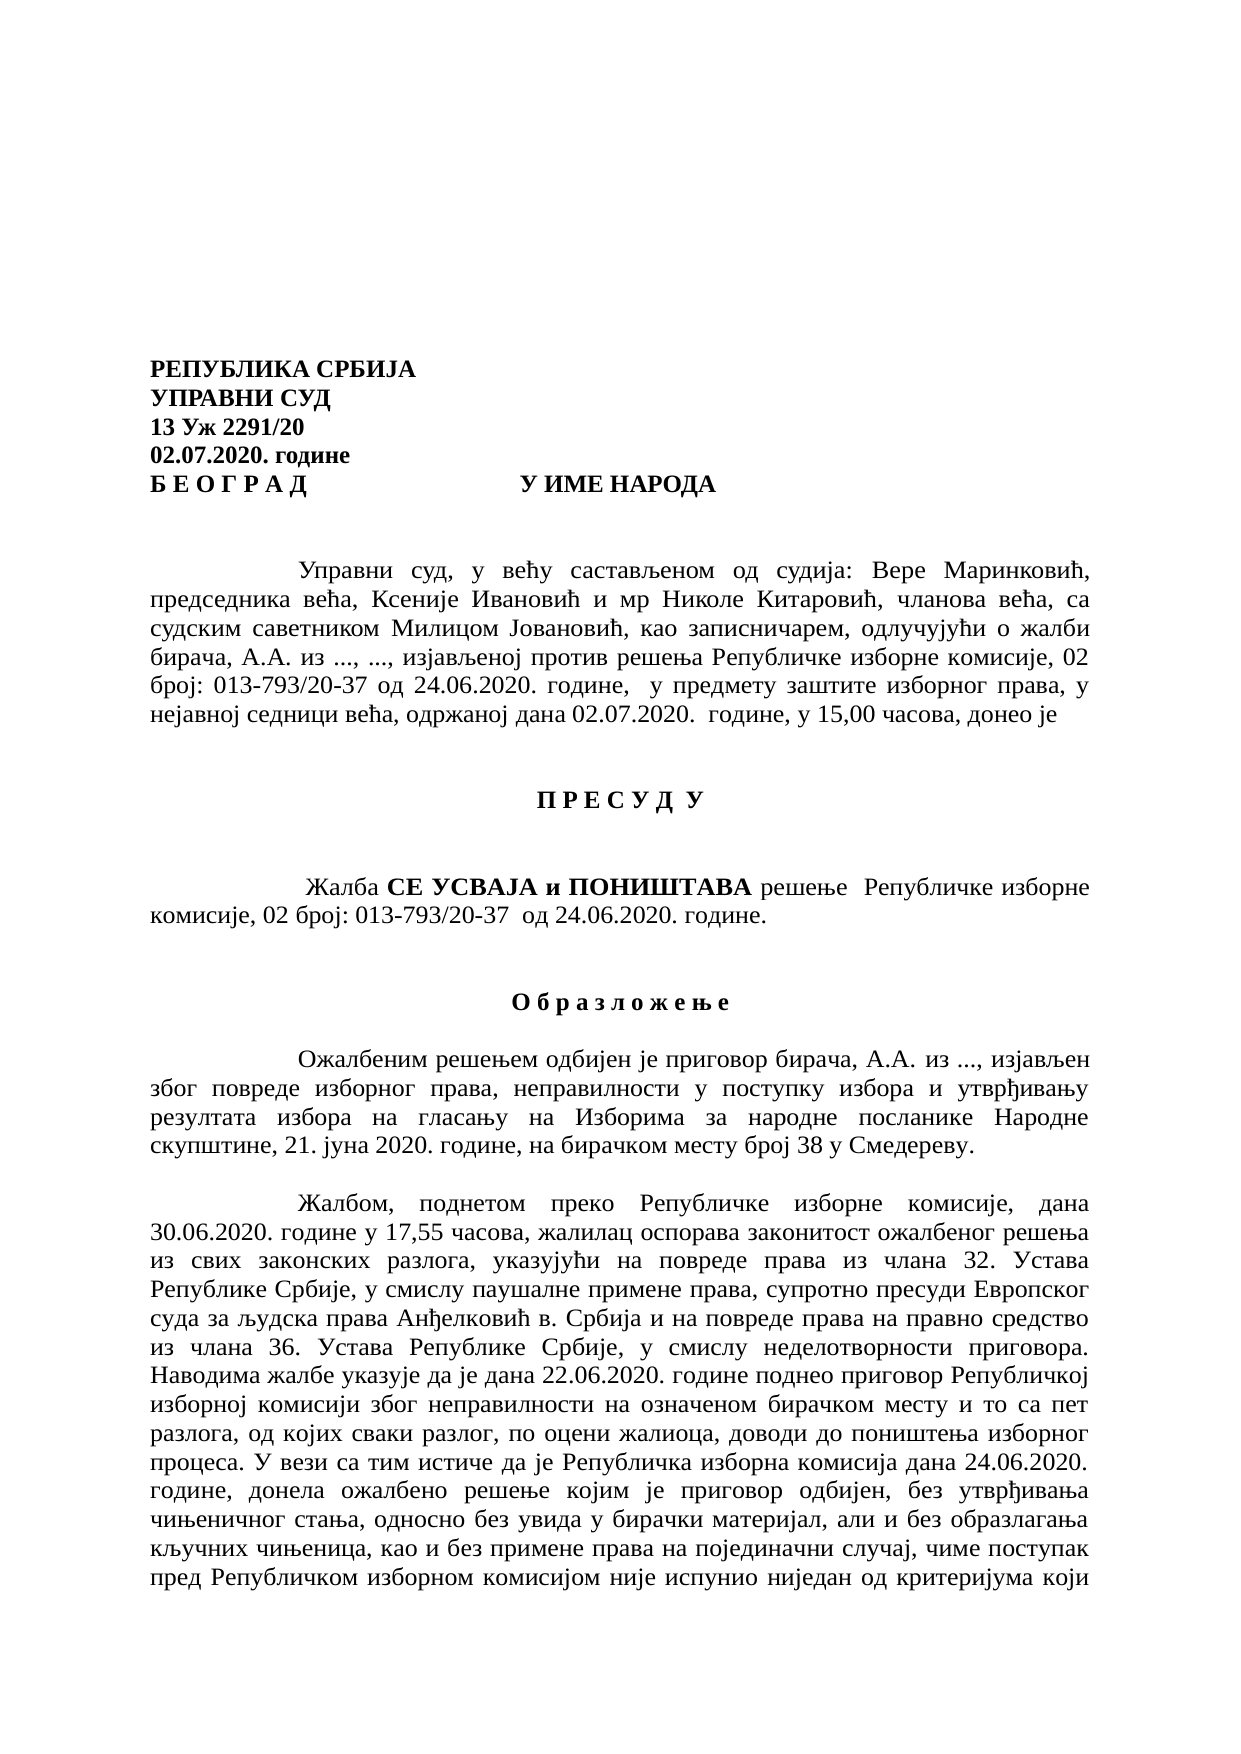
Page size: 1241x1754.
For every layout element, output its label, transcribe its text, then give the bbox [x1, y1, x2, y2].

text П Р Е С У Д У [150, 785, 1090, 814]
text УПРАВНИ СУД [150, 383, 1090, 412]
text Жалбом, поднетом преко Републичке изборне комисије, дана 30.06.2020. године у 17,55 часова, жалилац оспорава законитост ожалбеног решења из свих законских разлога, указујући на повреде права из члана 32. Устава Републике Србије, у смислу паушалне примене права, супротно пресуди Европског суда за људска права Анђелковић в. Србија и на повреде права на правно средство из члана 36. Устава Републике Србије, у смислу неделотворности приговора. Наводима жалбе указује да је дана 22.06.2020. године поднео приговор Републичкоj изборној комисији због неправилности на означеном бирачком месту и то са пет разлога, од којих сваки разлог, по оцени жалиоца, доводи до поништења изборног процеса. У вези са тим истиче да је Републичка изборна комисија дана 24.06.2020. године, донела ожалбено решење којим је приговор одбијен, без утврђивања чињеничног стања, односно без увида у бирачки материјал, али и без образлагања кључних чињеница, као и без примене права на појединачни случај, чиме поступак пред Републичком изборном комисијом није испунио ниједан од критеријума који [150, 1188, 1090, 1590]
text Управни суд, у већу састављеном од судија: Вере Маринковић, председника већа, Ксеније Ивановић и мр Николе Китаровић, чланова већа, са судским саветником Милицом Јовановић, као записничарем, одлучујући о жалби бирача, A.A. из ..., ..., изјављеној против решења Републичке изборне комисије, 02 број: 013-793/20-37 од 24.06.2020. године, у предмету заштите изборног права, у нејавној седници већа, одржаној дана 02.07.2020. године, у 15,00 часова, донео је [150, 555, 1090, 728]
text РЕПУБЛИКА СРБИЈА [150, 148, 1090, 383]
text 02.07.2020. године [150, 440, 1090, 469]
text Б Е О Г Р А Д У ИМЕ НАРОДА [150, 469, 1090, 498]
text О б р а з л о ж е њ е [150, 987, 1090, 1015]
text Жалба СЕ УСВАЈА и ПОНИШТАВА решење Републичке изборне комисије, 02 број: 013-793/20-37 од 24.06.2020. године. [150, 872, 1090, 929]
text Ожалбеним решењем одбијен је приговор бирача, A.A. из ..., изјављен због повреде изборног права, неправилности у поступку избора и утврђивању резултата избора на гласању на Изборима за народне посланике Народне скупштине, 21. јуна 2020. године, на бирачком месту број 38 у Смедереву. [150, 1044, 1090, 1159]
text 13 Уж 2291/20 [150, 412, 1090, 440]
